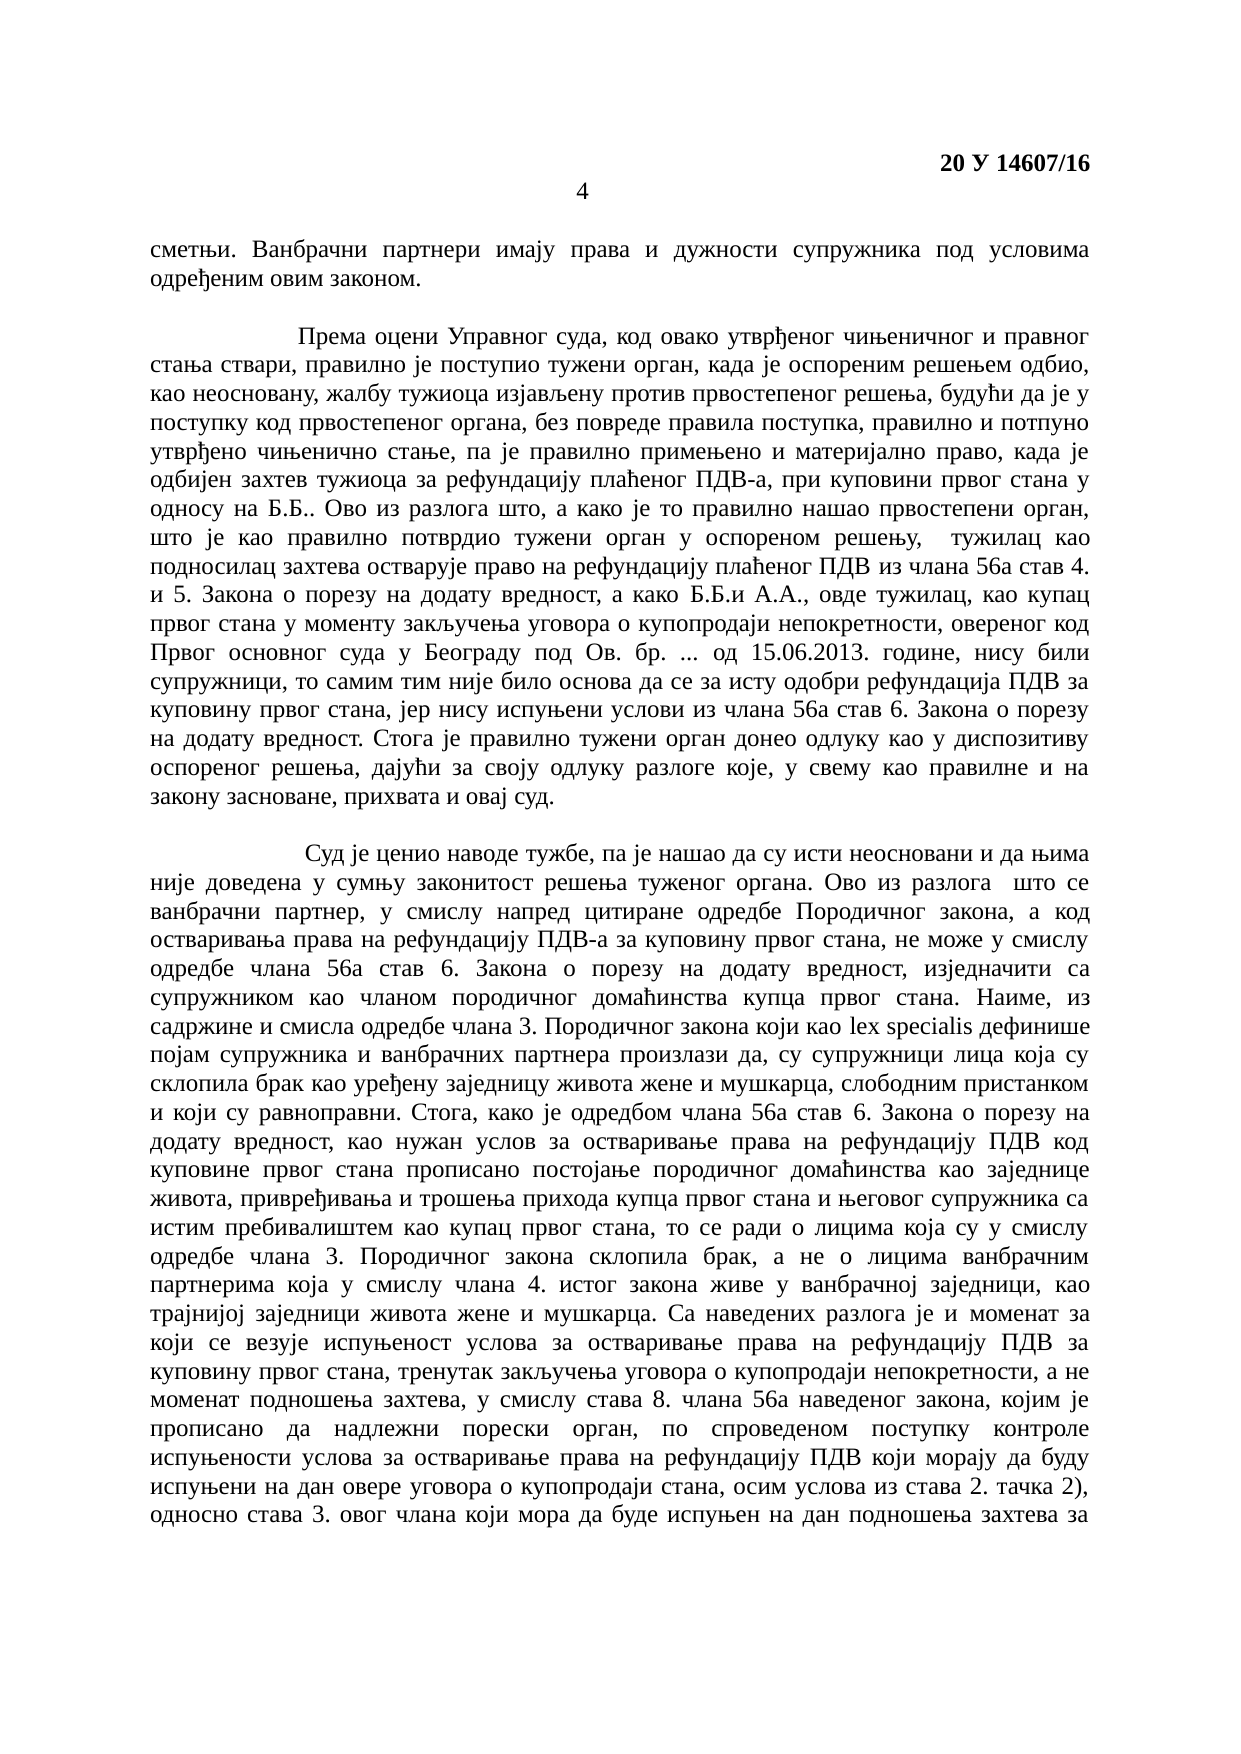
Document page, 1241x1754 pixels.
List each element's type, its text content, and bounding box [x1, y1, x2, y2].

text Суд је ценио наводе тужбе, па је нашао да су исти неосновани и да њима није доведена у сумњу законитост решења туженог органа. Ово из разлога што се ванбрачни партнер, у смислу напред цитиране одредбе Породичног закона, а код остваривања права на рефундацију ПДВ-а за куповину првог стана, не може у смислу одредбе члана 56а став 6. Закона о порезу на додату вредност, изједначити са супружником као чланом породичног домаћинства купца првог стана. Наиме, из садржине и смисла одредбе члана 3. Породичног закона који као lex specialis дефинише појам супружника и ванбрачних партнера произлази да, су супружници лица која су склопила брак као уређену заједницу живота жене и мушкарца, слободним пристанком и који су равноправни. Стога, како је одредбом члана 56а став 6. Закона о порезу на додату вредност, као нужан услов за остваривање права на рефундацију ПДВ код куповине првог стана прописано постојање породичног домаћинства као заједнице живота, привређивања и трошења прихода купца првог стана и његовог супружника са истим пребивалиштем као купац првог стана, то се ради о лицима која су у смислу одредбе члана 3. Породичног закона склопила брак, а не о лицима ванбрачним партнерима која у смислу члана 4. истог закона живе у ванбрачној заједници, као трајнијој заједници живота жене и мушкарца. Са наведених разлога је и моменат за који се везује испуњеност услова за остваривање права на рефундацију ПДВ за куповину првог стана, тренутак закључења уговора о купопродаји непокретности, а не моменат подношења захтева, у смислу става 8. члана 56а наведеног закона, којим је прописано да надлежни порески орган, по спроведеном поступку контроле испуњености услова за остваривање права на рефундацију ПДВ који морају да буду испуњени на дан овере уговора о купопродаји стана, осим услова из става 2. тачка 2), односно става 3. овог члана који мора да буде испуњен на дан подношења захтева за [150, 838, 1090, 1528]
text Према оцени Управног суда, код овако утврђеног чињеничног и правног стања ствари, правилно је поступио тужени орган, када је оспореним решењем одбио, као неосновану, жалбу тужиоца изјављену против првостепеног решења, будући да је у поступку код првостепеног органа, без повреде правила поступка, правилно и потпуно утврђено чињенично стање, па је правилно примењено и материјално право, када је одбијен захтев тужиоца за рефундацију плаћеног ПДВ-а, при куповини првог стана у односу на Б.Б.. Ово из разлога што, а како је то правилно нашао првостепени орган, што је као правилно потврдио тужени орган у оспореном решењу, тужилац као подносилац захтева остварује право на рефундацију плаћеног ПДВ из члана 56а став 4. и 5. Закона о порезу на додату вредност, а како Б.Б.и А.А., овде тужилац, као купац првог стана у моменту закључења уговора о купопродаји непокретности, овереног код Првог основног суда у Београду под Ов. бр. ... од 15.06.2013. године, нису били супружници, то самим тим није било основа да се за исту одобри рефундација ПДВ за куповину првог стана, јер нису испуњени услови из члана 56а став 6. Закона о порезу на додату вредност. Стога је правилно тужени орган донео одлуку као у диспозитиву оспореног решења, дајући за своју одлуку разлоге које, у свему као правилне и на закону засноване, прихвата и овај суд. [150, 321, 1090, 809]
text сметњи. Ванбрачни партнери имају права и дужности супружника под условима одређеним овим законом. [150, 234, 1090, 292]
